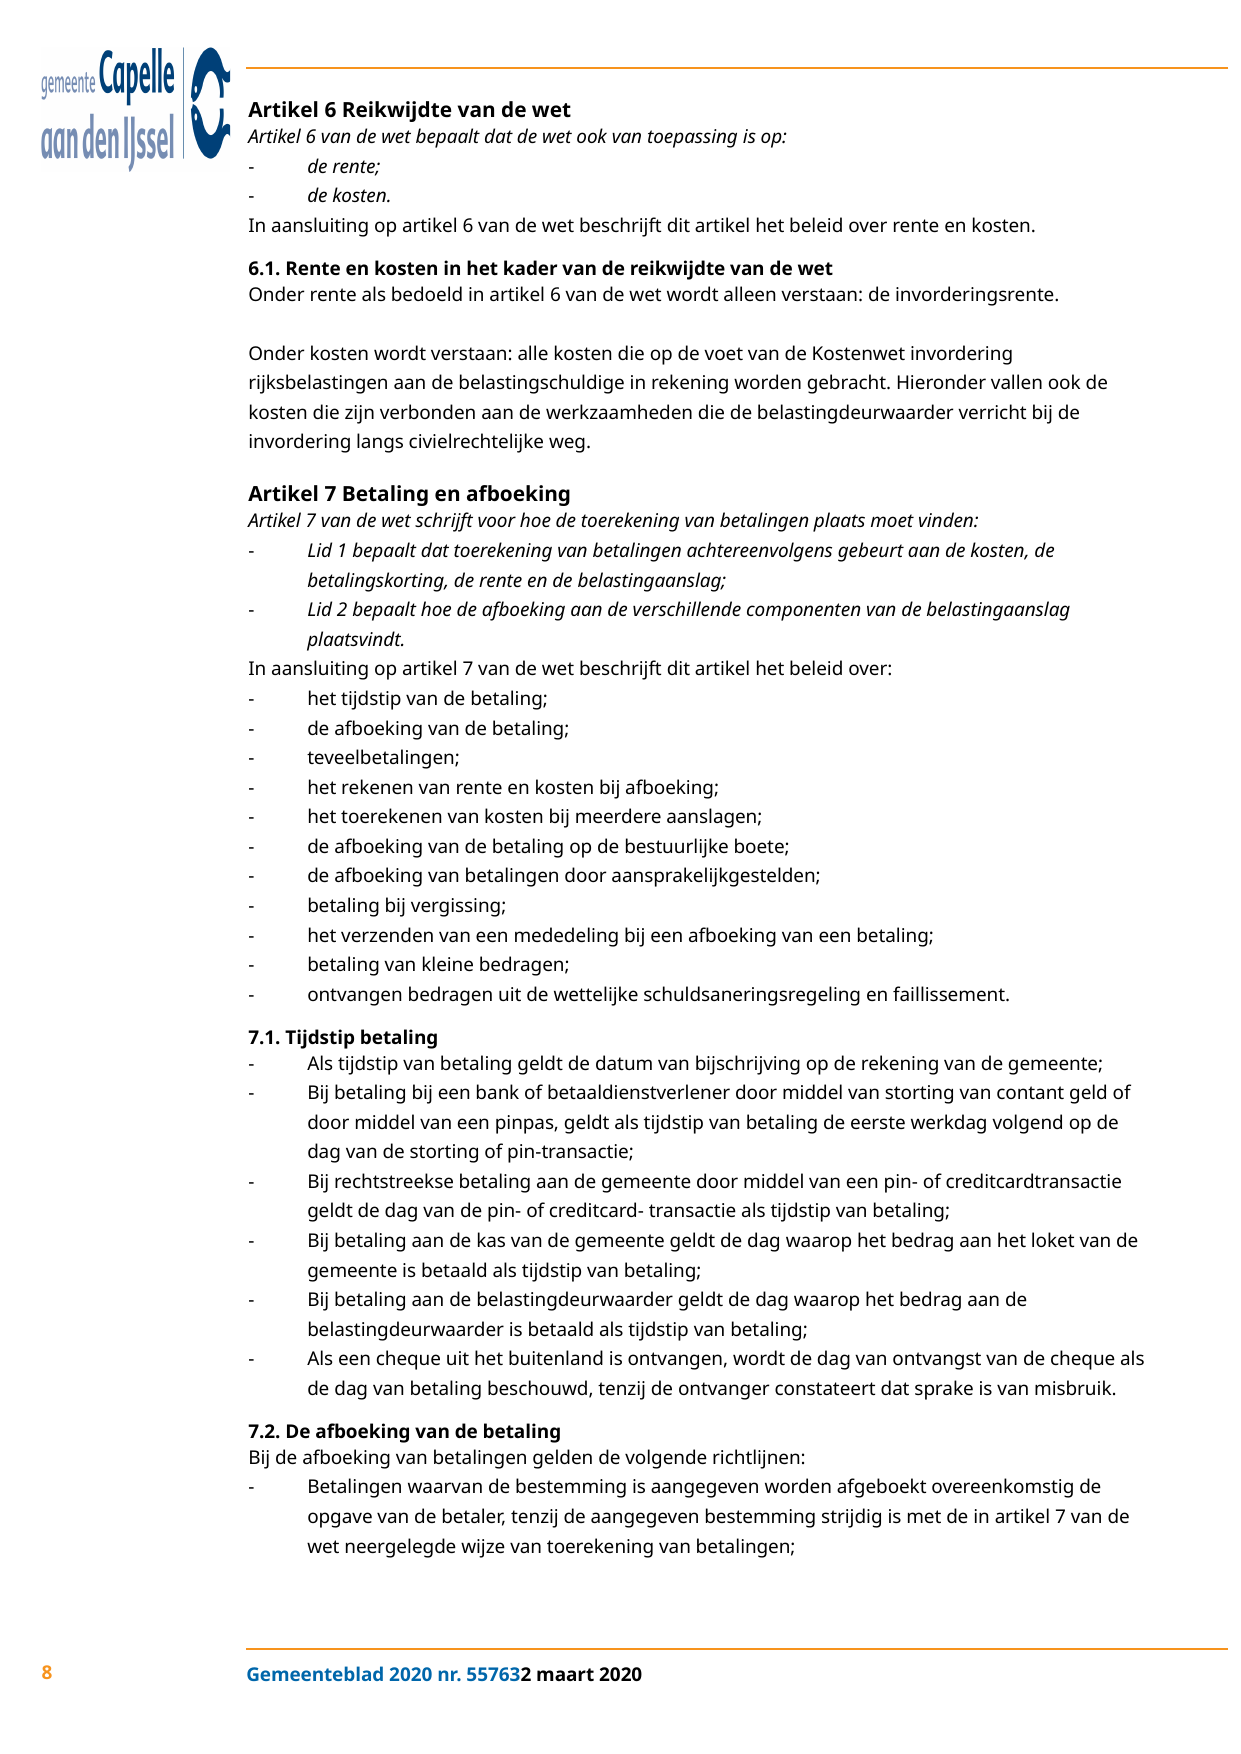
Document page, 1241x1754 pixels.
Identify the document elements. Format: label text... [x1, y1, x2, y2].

list Als tijdstip van betaling geldt de datum van bijschrijving op de rekening van de gemeente; [248, 1050, 1152, 1076]
text Artikel 7 Betaling en afboeking [248, 479, 1152, 508]
list de afboeking van de betaling; [248, 715, 1152, 740]
list Betalingen waarvan de bestemming is aangegeven worden afgeboekt overeenkomstig de opgave van de betaler, tenzij de aangegeven bestemming strijdig is met de in artikel 7 van de wet neergelegde wijze van toerekening van betalingen; [248, 1474, 1152, 1558]
list Als een cheque uit het buitenland is ontvangen, wordt de dag van ontvangst van de cheque als de dag van betaling beschouwd, tenzij de ontvanger constateert dat sprake is van misbruik. [248, 1346, 1152, 1401]
list het toerekenen van kosten bij meerdere aanslagen; [248, 803, 1152, 829]
text 6.1. Rente en kosten in het kader van de reikwijdte van de wet [248, 255, 1152, 281]
list de rente; [248, 153, 1152, 178]
list betaling bij vergissing; [248, 892, 1152, 918]
list het tijdstip van de betaling; [248, 685, 1152, 711]
text In aansluiting op artikel 7 van de wet beschrijft dit artikel het beleid over: [248, 656, 1152, 681]
list Lid 1 bepaalt dat toerekening van betalingen achtereenvolgens gebeurt aan de kosten, de betalingskorting, de rente en de belastingaanslag; [248, 537, 1152, 592]
list de afboeking van betalingen door aansprakelijkgestelden; [248, 863, 1152, 888]
list Bij betaling bij een bank of betaaldienstverlener door middel van storting van contant geld of door middel van een pinpas, geldt als tijdstip van betaling de eerste werkdag volgend op de dag van de storting of pin-transactie; [248, 1079, 1152, 1164]
list Lid 2 bepaalt hoe de afboeking aan de verschillende componenten van de belastingaanslag plaatsvindt. [248, 596, 1152, 652]
list teveelbetalingen; [248, 744, 1152, 770]
list Bij betaling aan de belastingdeurwaarder geldt de dag waarop het bedrag aan de belastingdeurwaarder is betaald als tijdstip van betaling; [248, 1286, 1152, 1342]
text In aansluiting op artikel 6 van de wet beschrijft dit artikel het beleid over rente en kosten. [248, 212, 1152, 238]
text Bij de afboeking van betalingen gelden de volgende richtlijnen: [248, 1444, 1152, 1470]
text Artikel 6 Reikwijdte van de wet [248, 95, 1152, 123]
list ontvangen bedragen uit de wettelijke schuldsaneringsregeling en faillissement. [248, 981, 1152, 1007]
list het verzenden van een mededeling bij een afboeking van een betaling; [248, 922, 1152, 947]
text Artikel 7 van de wet schrijft voor hoe de toerekening van betalingen plaats moet vinden: [248, 508, 1152, 533]
list de afboeking van de betaling op de bestuurlijke boete; [248, 833, 1152, 859]
list het rekenen van rente en kosten bij afboeking; [248, 774, 1152, 799]
text 7.2. De afboeking van de betaling [248, 1418, 1152, 1444]
text Onder kosten wordt verstaan: alle kosten die op de voet van de Kostenwet invordering rijksbelastingen aan de belastingschuldige in rekening worden gebracht. Hieronder vallen ook de kosten die zijn verbonden aan de werkzaamheden die de belastingdeurwaarder verricht bij de invordering langs civielrechtelijke weg. [248, 340, 1152, 454]
list betaling van kleine bedragen; [248, 951, 1152, 977]
text Artikel 6 van de wet bepaalt dat de wet ook van toepassing is op: [248, 123, 1152, 149]
text Onder rente als bedoeld in artikel 6 van de wet wordt alleen verstaan: de invorderingsrente. [248, 281, 1152, 307]
list Bij betaling aan de kas van de gemeente geldt de dag waarop het bedrag aan het loket van de gemeente is betaald als tijdstip van betaling; [248, 1227, 1152, 1283]
text 7.1. Tijdstip betaling [248, 1024, 1152, 1050]
list de kosten. [248, 182, 1152, 208]
picture [41, 47, 231, 172]
list Bij rechtstreekse betaling aan de gemeente door middel van een pin- of creditcardtransactie geldt de dag van de pin- of creditcard- transactie als tijdstip van betaling; [248, 1168, 1152, 1223]
